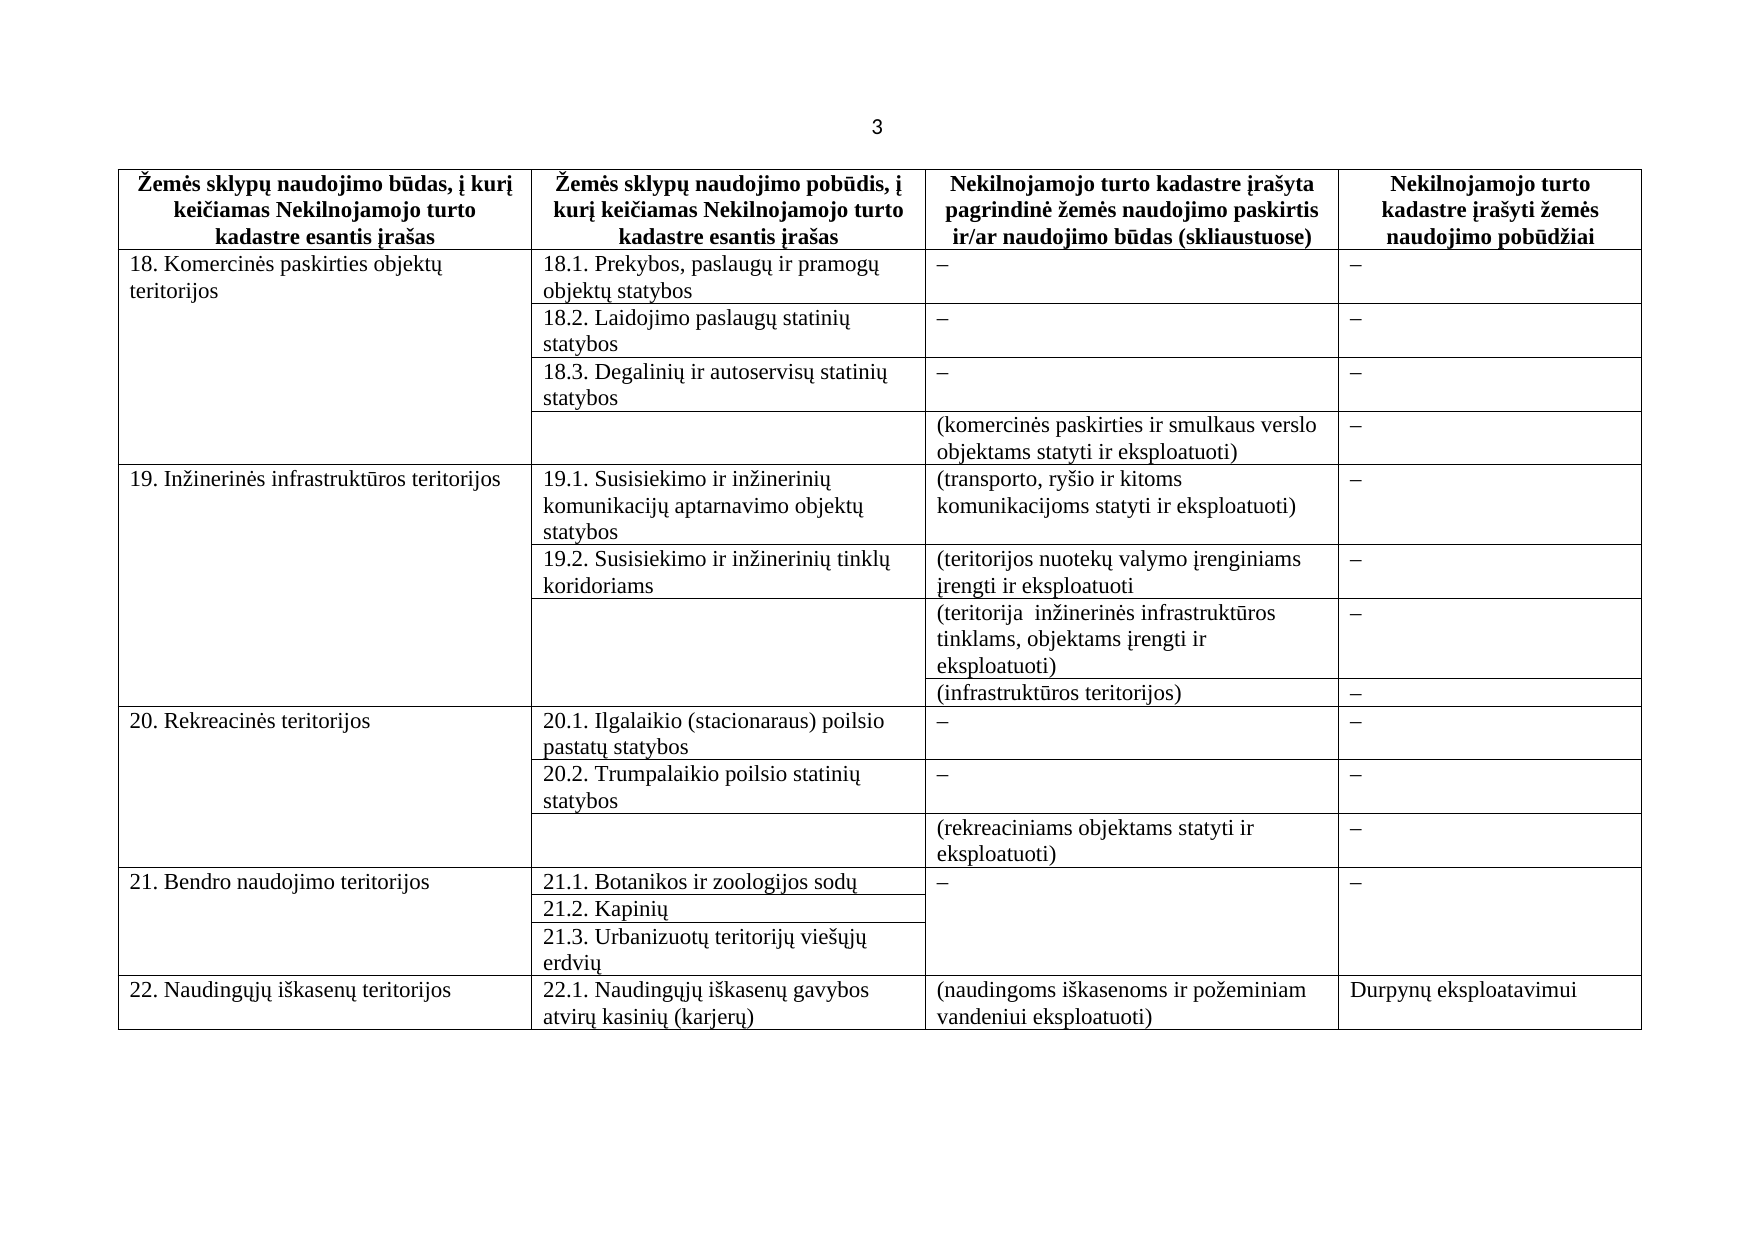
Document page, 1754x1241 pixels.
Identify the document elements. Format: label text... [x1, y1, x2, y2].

table_cell 21. Bendro naudojimo teritorijos [119, 868, 531, 975]
table_cell (rekreaciniams objektams statyti ir eksploatuoti) [926, 814, 1338, 867]
table_header Nekilnojamojo turto kadastre įrašyti žemės naudojimo pobūdžiai [1339, 170, 1641, 249]
table_cell – [1339, 679, 1641, 706]
table_cell 18.3. Degalinių ir autoservisų statinių statybos [532, 358, 925, 411]
table_cell 20.1. Ilgalaikio (stacionaraus) poilsio pastatų statybos [532, 707, 925, 759]
table_cell 20.2. Trumpalaikio poilsio statinių statybos [532, 760, 925, 813]
table_cell – [926, 707, 1338, 759]
table_cell (naudingoms iškasenoms ir požeminiam vandeniui eksploatuoti) [926, 976, 1338, 1029]
table_cell 18. Komercinės paskirties objektų teritorijos [119, 250, 531, 464]
table_cell 19.2. Susisiekimo ir inžinerinių tinklų koridoriams [532, 545, 925, 598]
table_cell (infrastruktūros teritorijos) [926, 679, 1338, 706]
table_cell – [926, 358, 1338, 411]
table_cell 22.1. Naudingųjų iškasenų gavybos atvirų kasinių (karjerų) [532, 976, 925, 1029]
table_cell [532, 412, 925, 464]
table_cell – [1339, 412, 1641, 464]
table_cell 21.1. Botanikos ir zoologijos sodų [532, 868, 925, 894]
table_cell – [1339, 707, 1641, 759]
table_cell – [1339, 250, 1641, 303]
table_cell – [926, 304, 1338, 357]
table_cell – [1339, 465, 1641, 544]
table_cell – [1339, 599, 1641, 678]
table_cell (teritorijos nuotekų valymo įrenginiams įrengti ir eksploatuoti [926, 545, 1338, 598]
table_cell (teritorija inžinerinės infrastruktūros tinklams, objektams įrengti ir eksploatuoti) [926, 599, 1338, 678]
table_cell – [926, 868, 1338, 975]
table_cell – [1339, 760, 1641, 813]
table_cell – [1339, 814, 1641, 867]
table_cell 21.2. Kapinių [532, 895, 925, 922]
table_cell 18.2. Laidojimo paslaugų statinių statybos [532, 304, 925, 357]
table_header Žemės sklypų naudojimo būdas, į kurį keičiamas Nekilnojamojo turto kadastre esantis įrašas [119, 170, 531, 249]
table_cell – [1339, 304, 1641, 357]
table_cell 20. Rekreacinės teritorijos [119, 707, 531, 867]
table_cell – [1339, 358, 1641, 411]
table_cell 22. Naudingųjų iškasenų teritorijos [119, 976, 531, 1029]
table_cell 19.1. Susisiekimo ir inžinerinių komunikacijų aptarnavimo objektų statybos [532, 465, 925, 544]
table_cell Durpynų eksploatavimui [1339, 976, 1641, 1029]
table_cell 21.3. Urbanizuotų teritorijų viešųjų erdvių [532, 923, 925, 975]
table_cell [532, 814, 925, 867]
table_cell [532, 599, 925, 706]
table_cell – [926, 250, 1338, 303]
table_cell (transporto, ryšio ir kitoms komunikacijoms statyti ir eksploatuoti) [926, 465, 1338, 544]
table_header Žemės sklypų naudojimo pobūdis, į kurį keičiamas Nekilnojamojo turto kadastre esantis įrašas [532, 170, 925, 249]
table_cell 19. Inžinerinės infrastruktūros teritorijos [119, 465, 531, 706]
table_header Nekilnojamojo turto kadastre įrašyta pagrindinė žemės naudojimo paskirtis ir/ar naudojimo būdas (skliaustuose) [926, 170, 1338, 249]
table_cell (komercinės paskirties ir smulkaus verslo objektams statyti ir eksploatuoti) [926, 412, 1338, 464]
table_cell – [1339, 545, 1641, 598]
table_cell – [926, 760, 1338, 813]
table_cell – [1339, 868, 1641, 975]
table_cell 18.1. Prekybos, paslaugų ir pramogų objektų statybos [532, 250, 925, 303]
